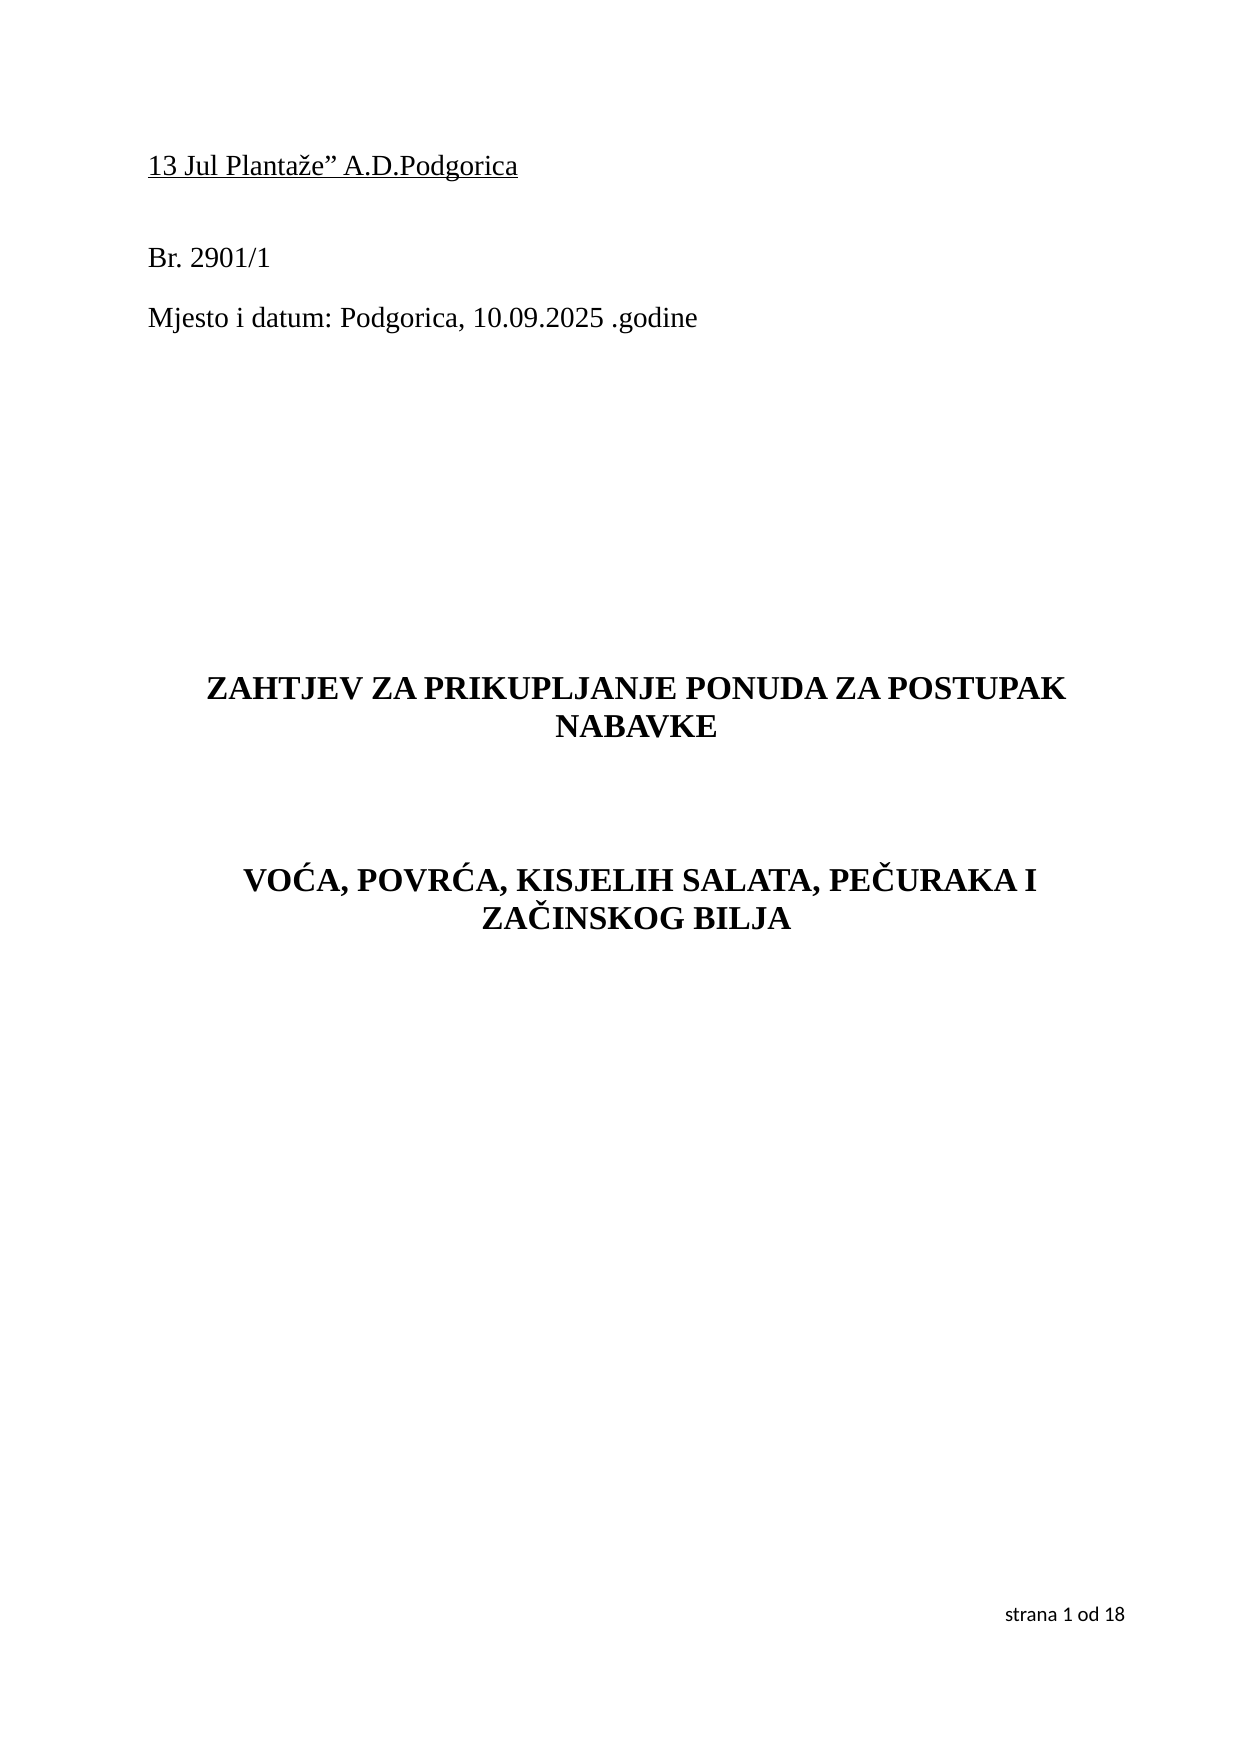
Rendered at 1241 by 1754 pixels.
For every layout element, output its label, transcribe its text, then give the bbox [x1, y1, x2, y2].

text Br. 2901/1 [148, 241, 1125, 274]
text ZAHTJEV ZA PRIKUPLJANJE PONUDA ZA POSTUPAK NABAVKE [148, 668, 1125, 745]
text Mjesto i datum: Podgorica, 10.09.2025 .godine [148, 300, 1125, 333]
text 13 Jul Plantaže” A.D.Podgorica [148, 148, 1125, 181]
text VOĆA, POVRĆA, KISJELIH SALATA, PEČURAKA I ZAČINSKOG BILJA [148, 860, 1125, 937]
